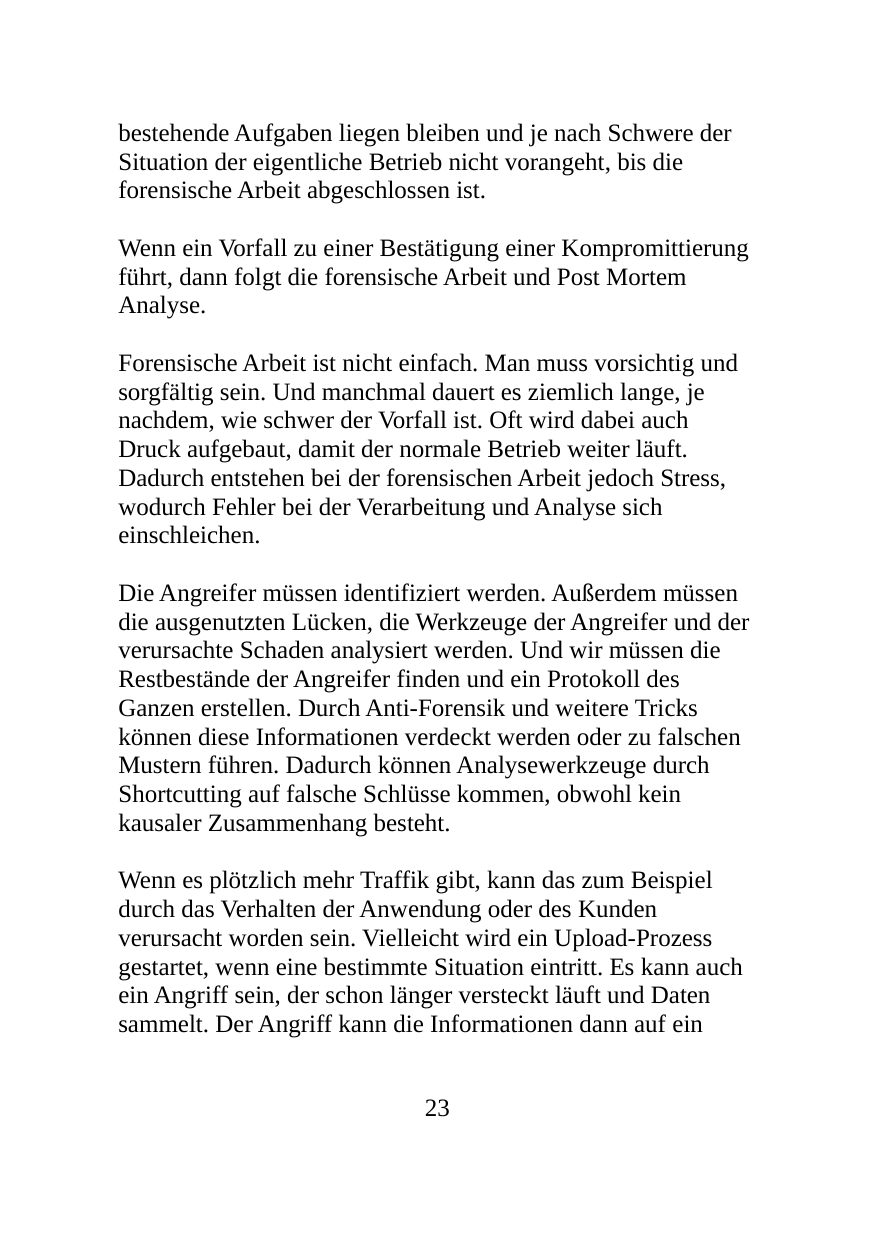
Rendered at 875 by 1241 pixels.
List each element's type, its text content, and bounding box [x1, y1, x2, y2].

text bestehende Aufgaben liegen bleiben und je nach Schwere der Situation der eigentliche Betrieb nicht vorangeht, bis die forensische Arbeit abgeschlossen ist. [118, 118, 756, 204]
text Wenn es plötzlich mehr Traffik gibt, kann das zum Beispiel durch das Verhalten der Anwendung oder des Kunden verursacht worden sein. Vielleicht wird ein Upload-Prozess gestartet, wenn eine bestimmte Situation eintritt. Es kann auch ein Angriff sein, der schon länger versteckt läuft und Daten sammelt. Der Angriff kann die Informationen dann auf ein [118, 866, 756, 1038]
text Wenn ein Vorfall zu einer Bestätigung einer Kompromittierung führt, dann folgt die forensische Arbeit und Post Mortem Analyse. [118, 233, 756, 319]
text Forensische Arbeit ist nicht einfach. Man muss vorsichtig und sorgfältig sein. Und manchmal dauert es ziemlich lange, je nachdem, wie schwer der Vorfall ist. Oft wird dabei auch Druck aufgebaut, damit der normale Betrieb weiter läuft. Dadurch entstehen bei der forensischen Arbeit jedoch Stress, wodurch Fehler bei der Verarbeitung und Analyse sich einschleichen. [118, 348, 756, 549]
text Die Angreifer müssen identifiziert werden. Außerdem müssen die ausgenutzten Lücken, die Werkzeuge der Angreifer und der verursachte Schaden analysiert werden. Und wir müssen die Restbestände der Angreifer finden und ein Protokoll des Ganzen erstellen. Durch Anti-Forensik und weitere Tricks können diese Informationen verdeckt werden oder zu falschen Mustern führen. Dadurch können Analysewerkzeuge durch Shortcutting auf falsche Schlüsse kommen, obwohl kein kausaler Zusammenhang besteht. [118, 578, 756, 837]
